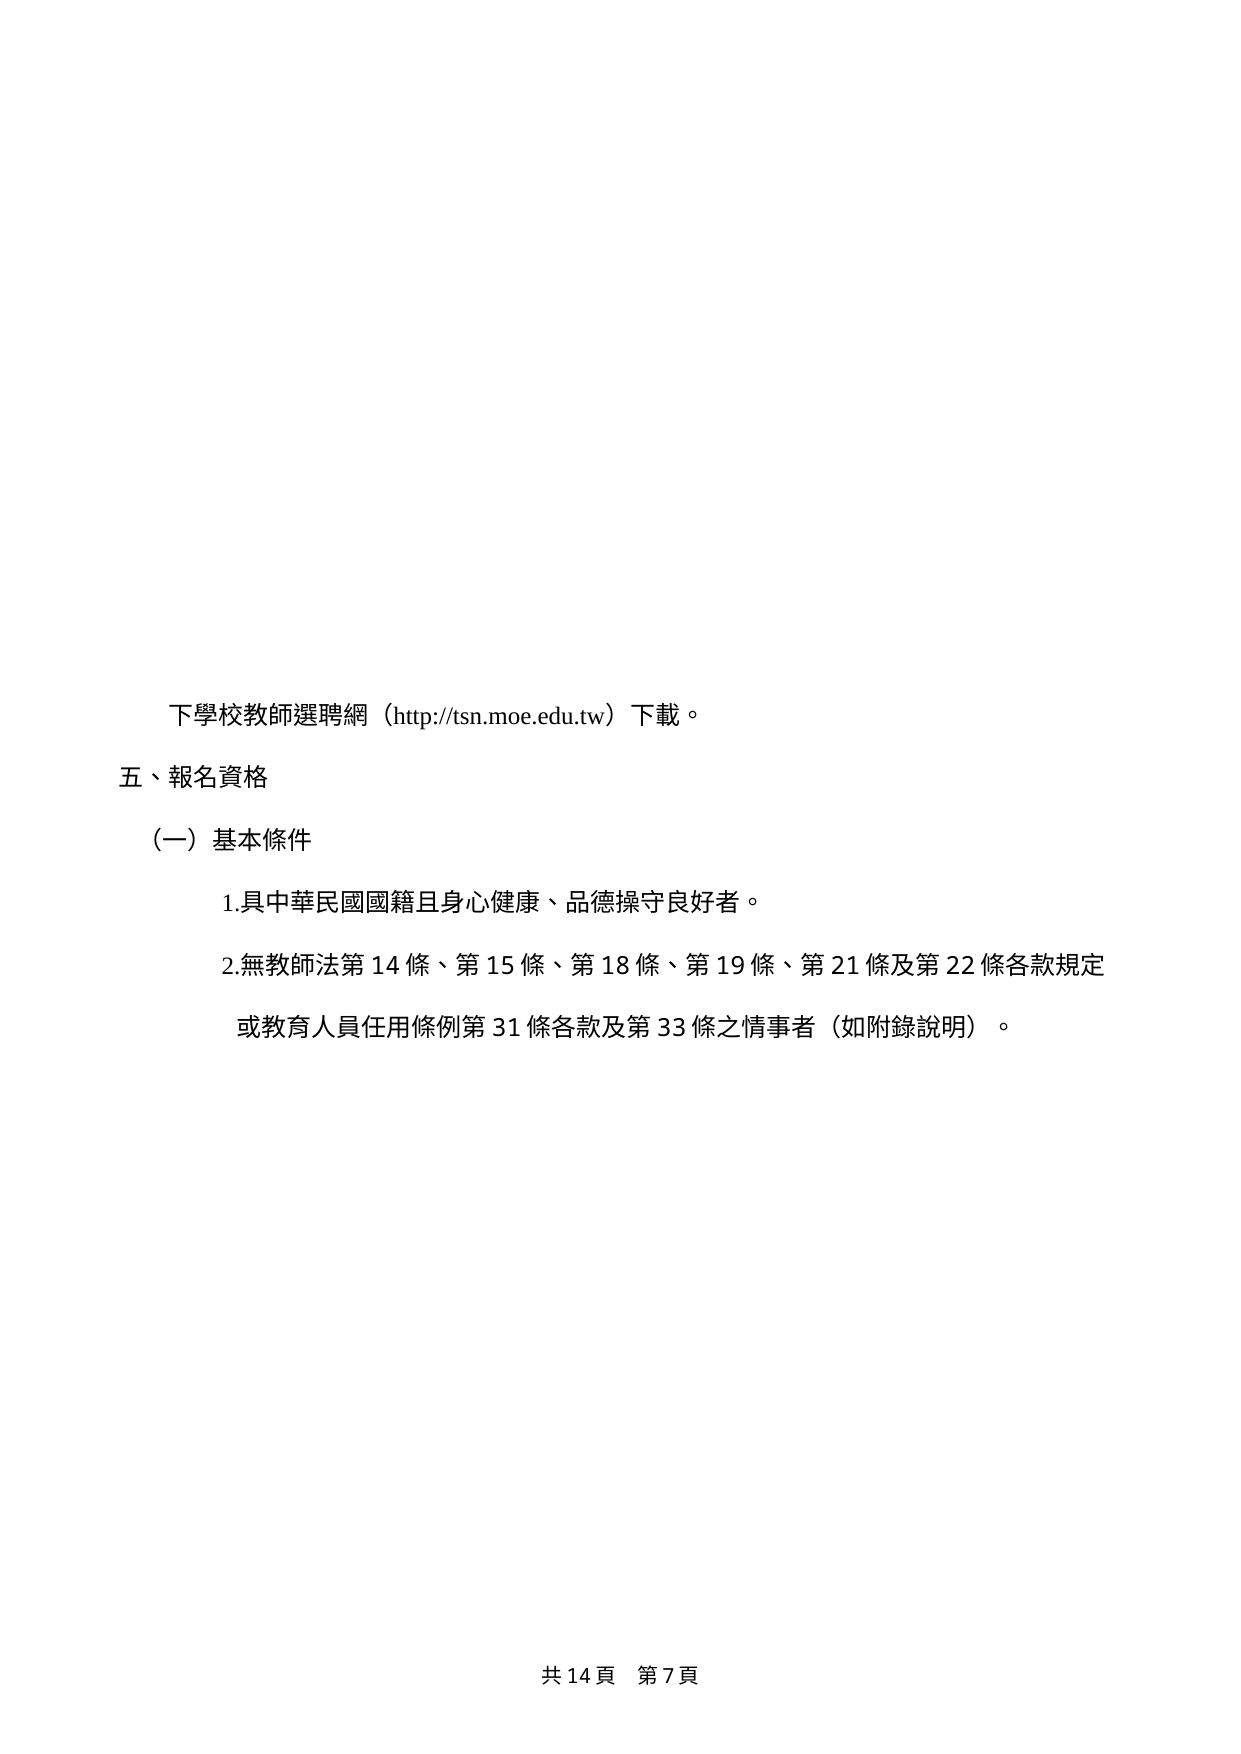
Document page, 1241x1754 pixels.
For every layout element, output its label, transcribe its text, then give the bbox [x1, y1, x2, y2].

text 1.具中華民國國籍且身心健康、品德操守良好者。 [118, 859, 1122, 922]
text （一）基本條件 [118, 797, 1122, 859]
text 下學校教師選聘網（http://tsn.moe.edu.tw）下載。 [118, 672, 1137, 734]
text 五、報名資格 [118, 734, 1122, 797]
text 2.無教師法第14條、第15條、第18條、第19條、第21條及第22條各款規定或教育人員任用條例第31條各款及第33條之情事者（如附錄說明）。 [221, 922, 1122, 1047]
